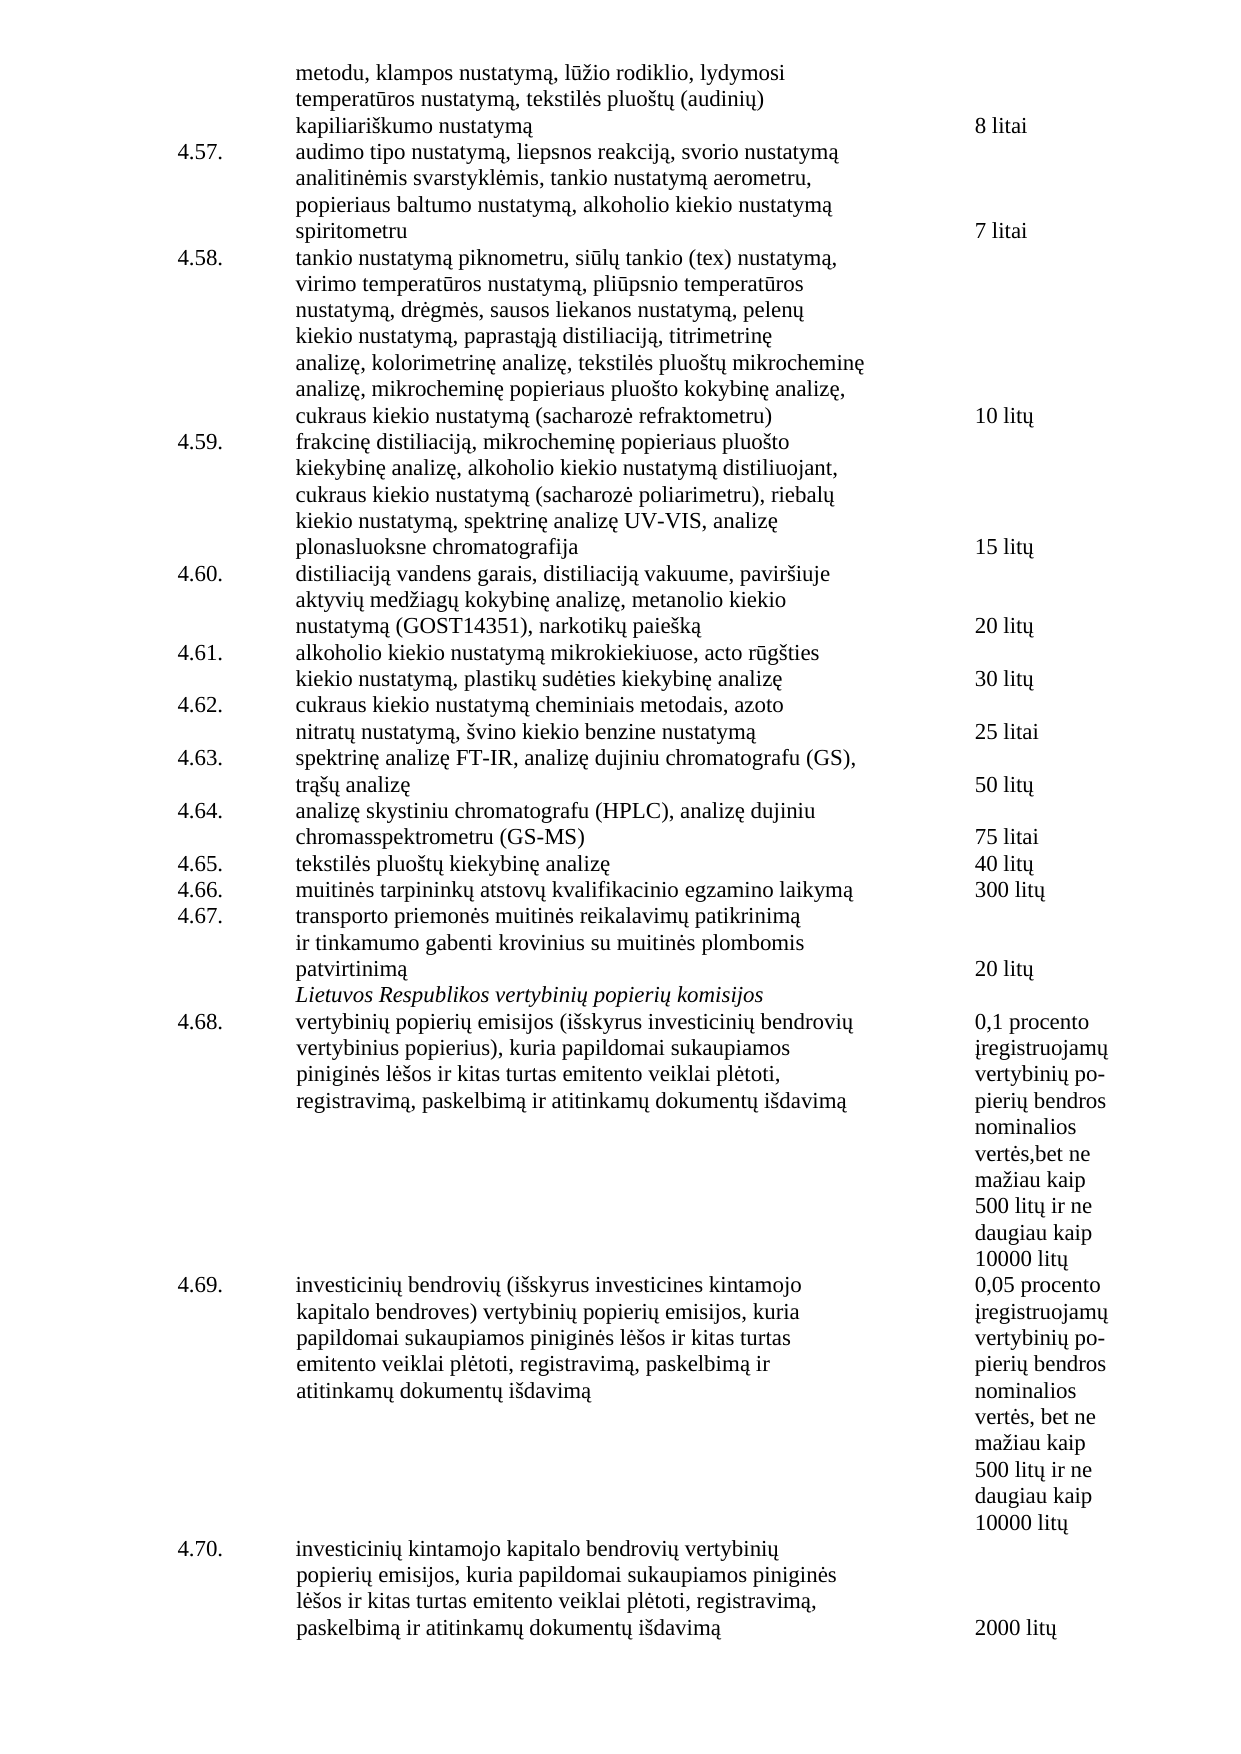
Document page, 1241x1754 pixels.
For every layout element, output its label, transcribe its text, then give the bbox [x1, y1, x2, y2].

text 4.68. vertybinių popierių emisijos (išskyrus investicinių bendrovių 0,1 procento vertybinius popierius), kuria papildomai sukaupiamos įregistruojamų piniginės lėšos ir kitas turtas emitento veiklai plėtoti, vertybinių po- registravimą, paskelbimą ir atitinkamų dokumentų išdavimą pierių bendros nominalios vertės,bet ne mažiau kaip 500 litų ir ne daugiau kaip 10000 litų [177, 1008, 1122, 1271]
text 4.59. frakcinę distiliaciją, mikrocheminę popieriaus pluošto kiekybinę analizę, alkoholio kiekio nustatymą distiliuojant, cukraus kiekio nustatymą (sacharozė poliarimetru), riebalų kiekio nustatymą, spektrinę analizę UV-VIS, analizę plonasluoksne chromatografija 15 litų [177, 428, 1122, 560]
text 4.64. analizę skystiniu chromatografu (HPLC), analizę dujiniu chromasspektrometru (GS-MS) 75 litai [177, 797, 1122, 850]
text 4.66. muitinės tarpininkų atstovų kvalifikacinio egzamino laikymą 300 litų [177, 876, 1122, 902]
text 4.58. tankio nustatymą piknometru, siūlų tankio (tex) nustatymą, virimo temperatūros nustatymą, pliūpsnio temperatūros nustatymą, drėgmės, sausos liekanos nustatymą, pelenų kiekio nustatymą, paprastąją distiliaciją, titrimetrinę analizę, kolorimetrinę analizę, tekstilės pluoštų mikrocheminę analizę, mikrocheminę popieriaus pluošto kokybinę analizę, cukraus kiekio nustatymą (sacharozė refraktometru) 10 litų [177, 243, 1122, 428]
text metodu, klampos nustatymą, lūžio rodiklio, lydymosi temperatūros nustatymą, tekstilės pluoštų (audinių) kapiliariškumo nustatymą 8 litai [177, 59, 1122, 138]
text 4.62. cukraus kiekio nustatymą cheminiais metodais, azoto nitratų nustatymą, švino kiekio benzine nustatymą 25 litai [177, 692, 1122, 744]
text Lietuvos Respublikos vertybinių popierių komisijos [177, 981, 1122, 1008]
text 4.60. distiliaciją vandens garais, distiliaciją vakuume, paviršiuje aktyvių medžiagų kokybinę analizę, metanolio kiekio nustatymą (GOST14351), narkotikų paiešką 20 litų [177, 560, 1122, 639]
text 4.61. alkoholio kiekio nustatymą mikrokiekiuose, acto rūgšties kiekio nustatymą, plastikų sudėties kiekybinę analizę 30 litų [177, 639, 1122, 692]
text 4.63. spektrinę analizę FT-IR, analizę dujiniu chromatografu (GS), trąšų analizę 50 litų [177, 744, 1122, 797]
text 4.69. investicinių bendrovių (išskyrus investicines kintamojo 0,05 procento kapitalo bendroves) vertybinių popierių emisijos, kuria įregistruojamų papildomai sukaupiamos piniginės lėšos ir kitas turtas vertybinių po- emitento veiklai plėtoti, registravimą, paskelbimą ir pierių bendros atitinkamų dokumentų išdavimą nominalios vertės, bet ne mažiau kaip 500 litų ir ne daugiau kaip 10000 litų [177, 1271, 1122, 1535]
text 4.67. transporto priemonės muitinės reikalavimų patikrinimą ir tinkamumo gabenti krovinius su muitinės plombomis patvirtinimą 20 litų [177, 902, 1122, 981]
text 4.65. tekstilės pluoštų kiekybinę analizę 40 litų [177, 850, 1122, 876]
text 4.57. audimo tipo nustatymą, liepsnos reakciją, svorio nustatymą analitinėmis svarstyklėmis, tankio nustatymą aerometru, popieriaus baltumo nustatymą, alkoholio kiekio nustatymą spiritometru 7 litai [177, 138, 1122, 243]
text 4.70. investicinių kintamojo kapitalo bendrovių vertybinių popierių emisijos, kuria papildomai sukaupiamos piniginės lėšos ir kitas turtas emitento veiklai plėtoti, registravimą, paskelbimą ir atitinkamų dokumentų išdavimą 2000 litų [177, 1535, 1122, 1640]
